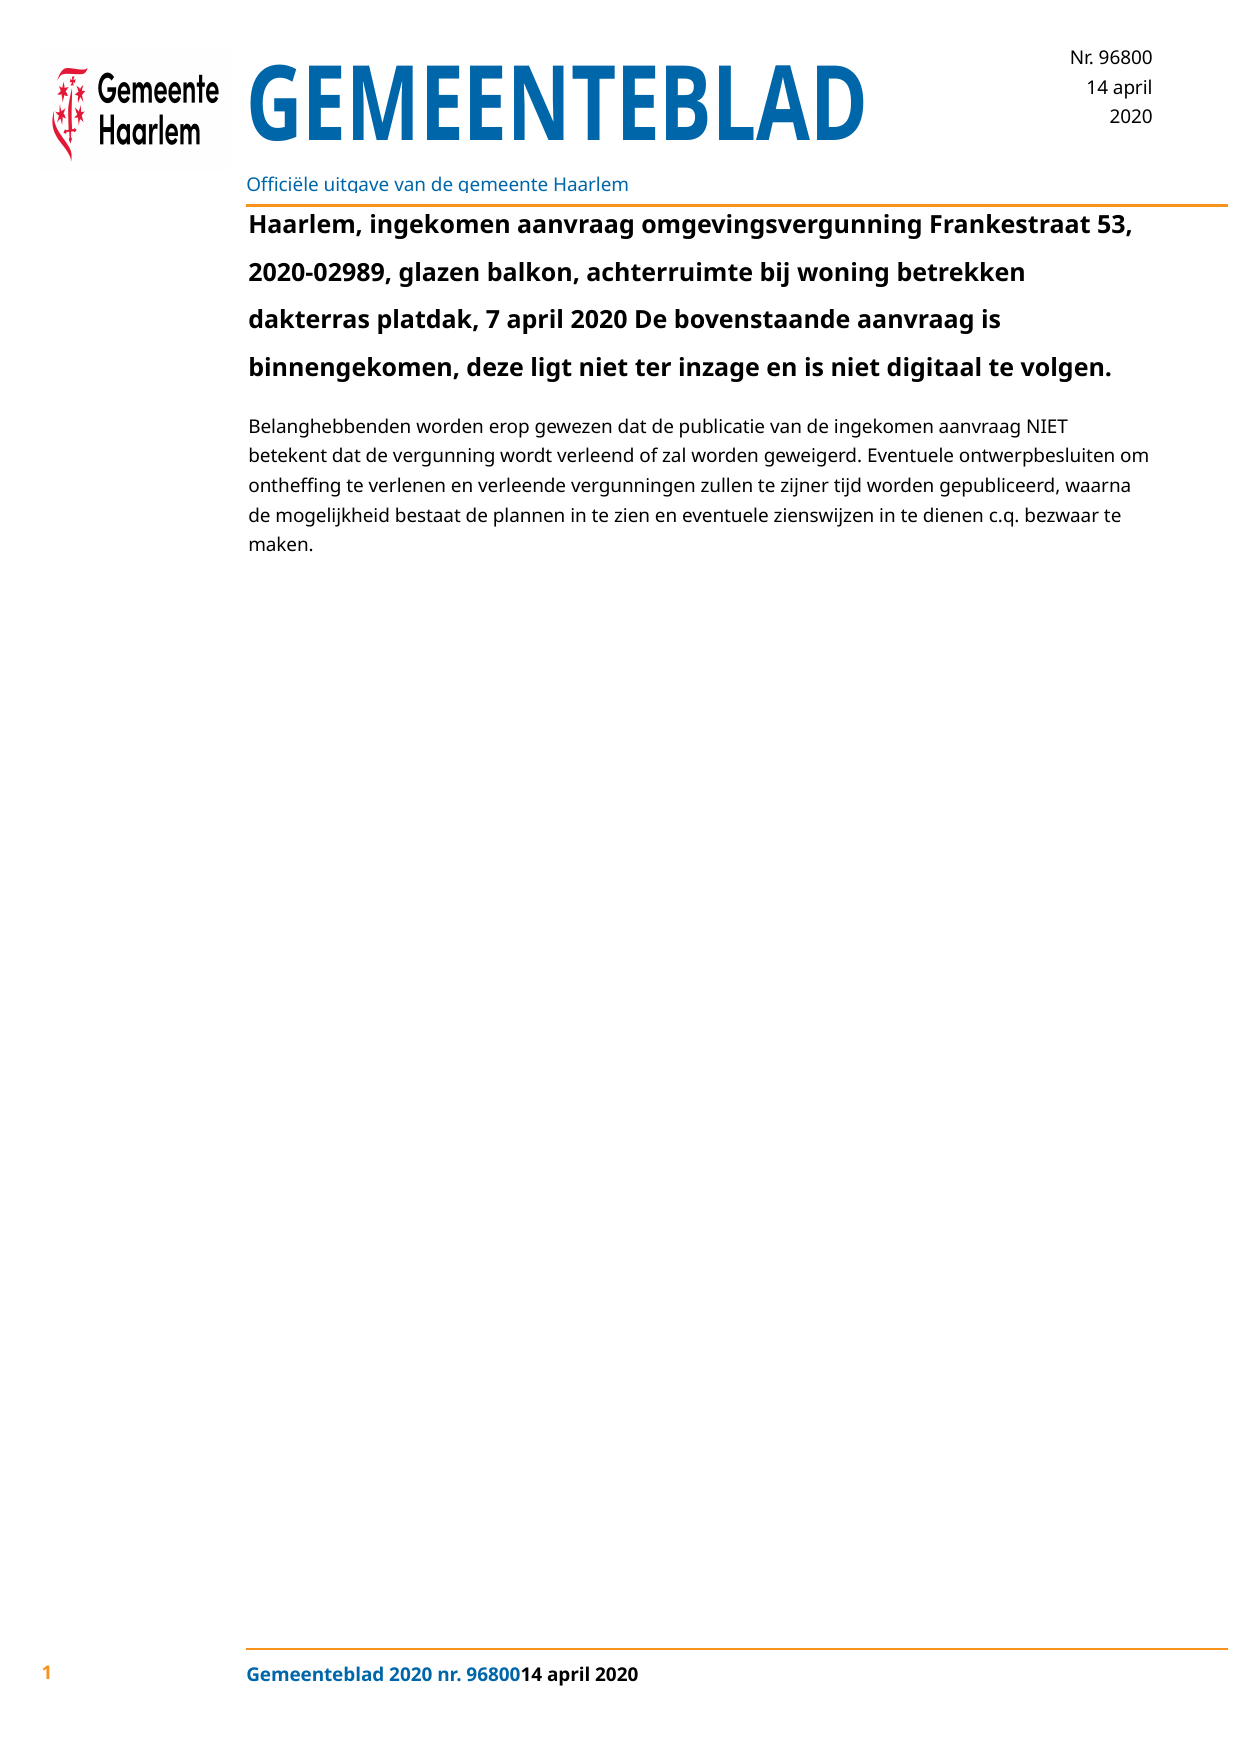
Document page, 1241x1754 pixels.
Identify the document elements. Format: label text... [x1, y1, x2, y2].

text Belanghebbenden worden erop gewezen dat de publicatie van de ingekomen aanvraag NIET betekent dat de vergunning wordt verleend of zal worden geweigerd. Eventuele ontwerpbesluiten om ontheffing te verlenen en verleende vergunningen zullen te zijner tijd worden gepubliceerd, waarna de mogelijkheid bestaat de plannen in te zien en eventuele zienswijzen in te dienen c.q. bezwaar te maken. [248, 413, 1152, 557]
text Haarlem, ingekomen aanvraag omgevingsvergunning Frankestraat 53, 2020-02989, glazen balkon, achterruimte bij woning betrekken dakterras platdak, 7 april 2020 De bovenstaande aanvraag is binnengekomen, deze ligt niet ter inzage en is niet digitaal te volgen. [248, 207, 1152, 384]
picture [41, 47, 231, 172]
